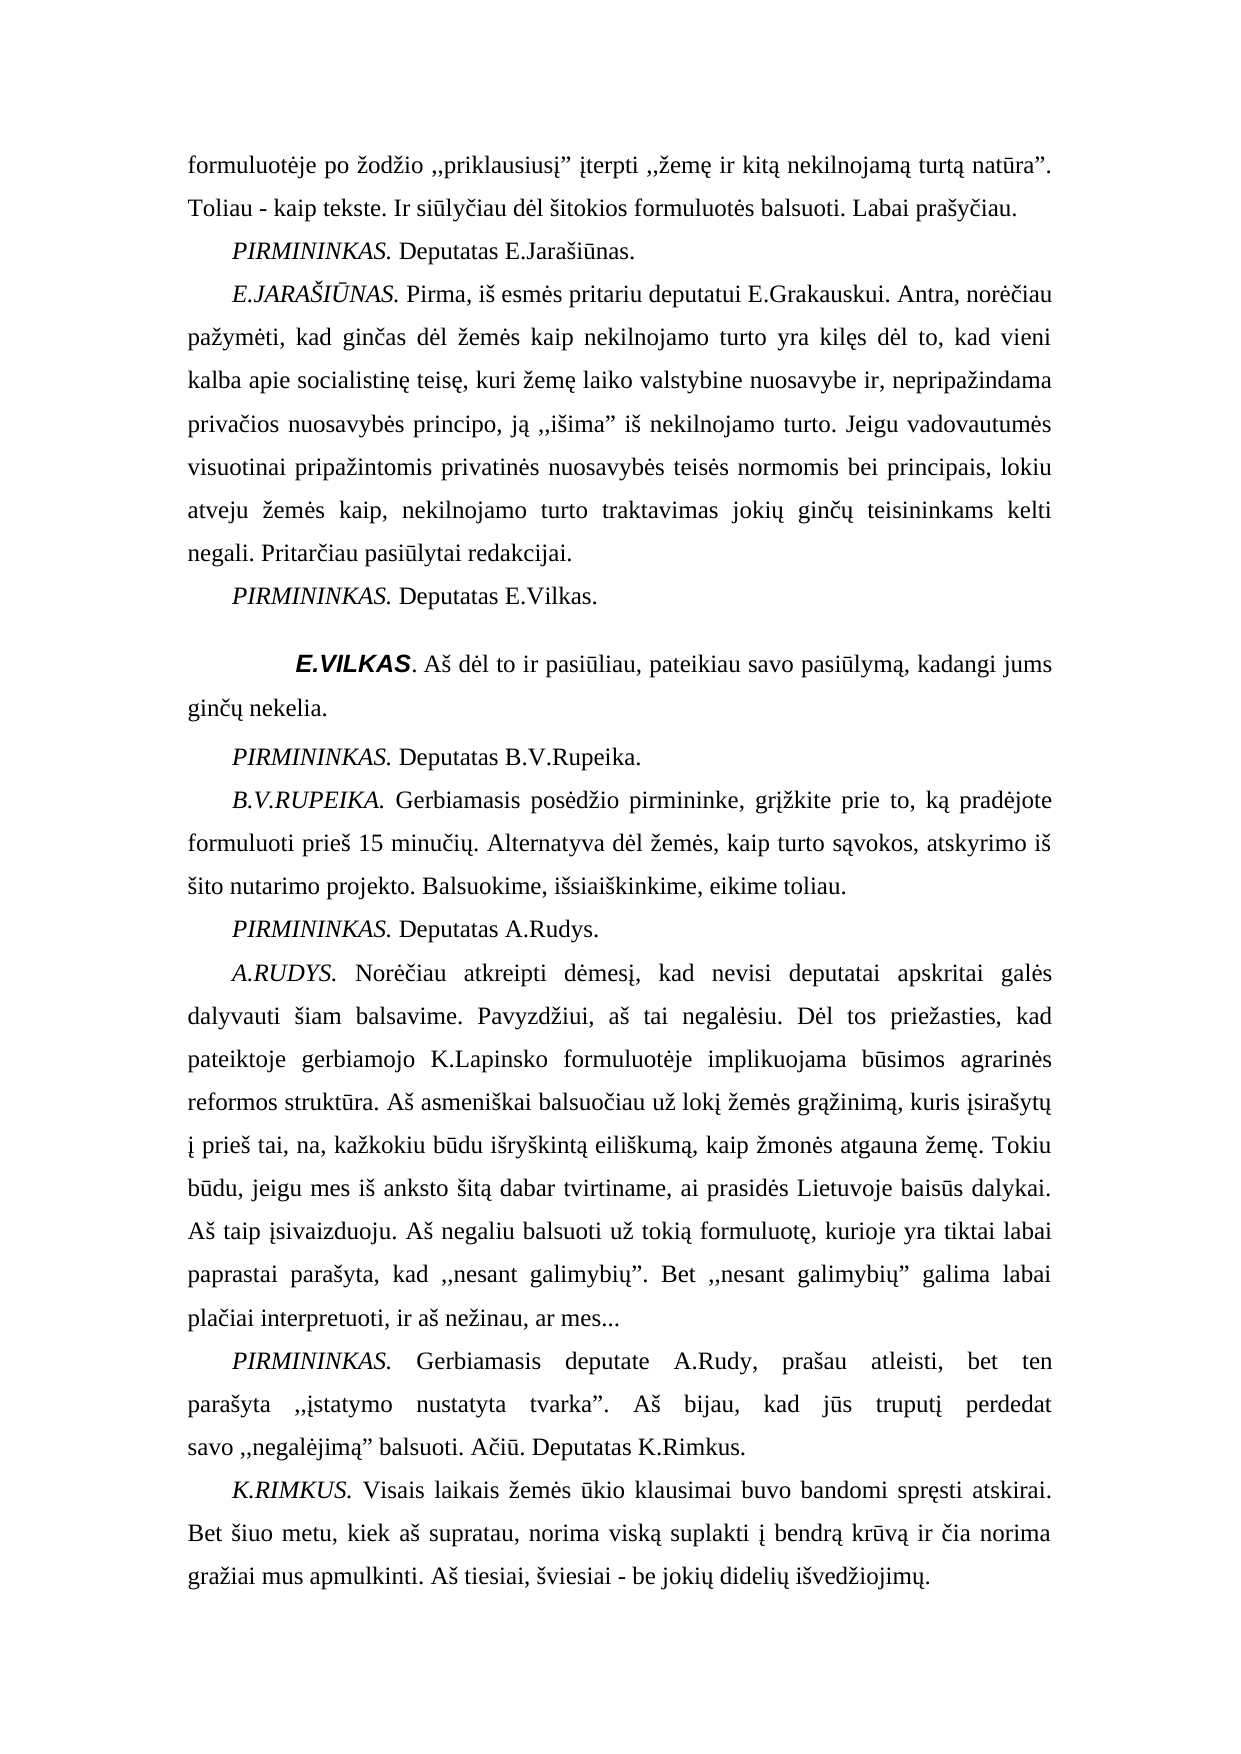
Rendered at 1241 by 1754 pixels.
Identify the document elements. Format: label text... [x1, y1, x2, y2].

text A.RUDYS. Norėčiau atkreipti dėmesį, kad nevisi deputatai apskritai galės dalyvauti šiam balsavime. Pavyzdžiui, aš tai negalėsiu. Dėl tos priežasties, kad pateiktoje gerbiamojo K.Lapinsko formuluotėje implikuojama būsimos agrarinės reformos struktūra. Aš asmeniškai balsuočiau už lokį žemės grąžinimą, kuris įsirašytų į prieš tai, na, kažkokiu būdu išryškintą eiliškumą, kaip žmonės atgauna žemę. Tokiu būdu, jeigu mes iš anksto šitą dabar tvirtiname, ai prasidės Lietuvoje baisūs dalykai. Aš taip įsivaizduoju. Aš negaliu balsuoti už tokią formuluotę, kurioje yra tiktai labai paprastai parašyta, kad ,,nesant galimybių”. Bet ,,nesant galimybių” galima labai plačiai interpretuoti, ir aš nežinau, ar mes... [187, 958, 1053, 1331]
text B.V.RUPEIKA. Gerbiamasis posėdžio pirmininke, grįžkite prie to, ką pradėjote formuluoti prieš 15 minučių. Alternatyva dėl žemės, kaip turto sąvokos, atskyrimo iš šito nutarimo projekto. Balsuokime, išsiaiškinkime, eikime toliau. [187, 785, 1053, 900]
text PIRMININKAS. Deputatas B.V.Rupeika. [187, 742, 1053, 771]
text PIRMININKAS. Deputatas E.Vilkas. [187, 581, 1053, 610]
text PIRMININKAS. Deputatas E.Jarašiūnas. [187, 236, 1053, 265]
text PIRMININKAS. Gerbiamasis deputate A.Rudy, prašau atleisti, bet ten parašyta ,,įstatymo nustatyta tvarka”. Aš bijau, kad jūs truputį perdedat savo ,,negalėjimą” balsuoti. Ačiū. Deputatas K.Rimkus. [187, 1346, 1053, 1461]
text E.JARAŠIŪNAS. Pirma, iš esmės pritariu deputatui E.Grakauskui. Antra, norėčiau pažymėti, kad ginčas dėl žemės kaip nekilnojamo turto yra kilęs dėl to, kad vieni kalba apie socialistinę teisę, kuri žemę laiko valstybine nuosavybe ir, nepripažindama privačios nuosavybės principo, ją ,,išima” iš nekilnojamo turto. Jeigu vadovautumės visuotinai pripažintomis privatinės nuosavybės teisės normomis bei principais, lokiu atveju žemės kaip, nekilnojamo turto traktavimas jokių ginčų teisininkams kelti negali. Pritarčiau pasiūlytai redakcijai. [187, 279, 1053, 567]
text K.RIMKUS. Visais laikais žemės ūkio klausimai buvo bandomi spręsti atskirai. Bet šiuo metu, kiek aš supratau, norima viską suplakti į bendrą krūvą ir čia norima gražiai mus apmulkinti. Aš tiesiai, šviesiai - be jokių didelių išvedžiojimų. [187, 1475, 1053, 1590]
subtitle E.VILKAS. Aš dėl to ir pasiūliau, pateikiau savo pasiūlymą, kadangi jums ginčų nekelia. [187, 649, 1053, 721]
text formuluotėje po žodžio ,,priklausiusį” įterpti ,,žemę ir kitą nekilnojamą turtą natūra”. Toliau - kaip tekste. Ir siūlyčiau dėl šitokios formuluotės balsuoti. Labai prašyčiau. [187, 150, 1053, 222]
text PIRMININKAS. Deputatas A.Rudys. [187, 914, 1053, 943]
